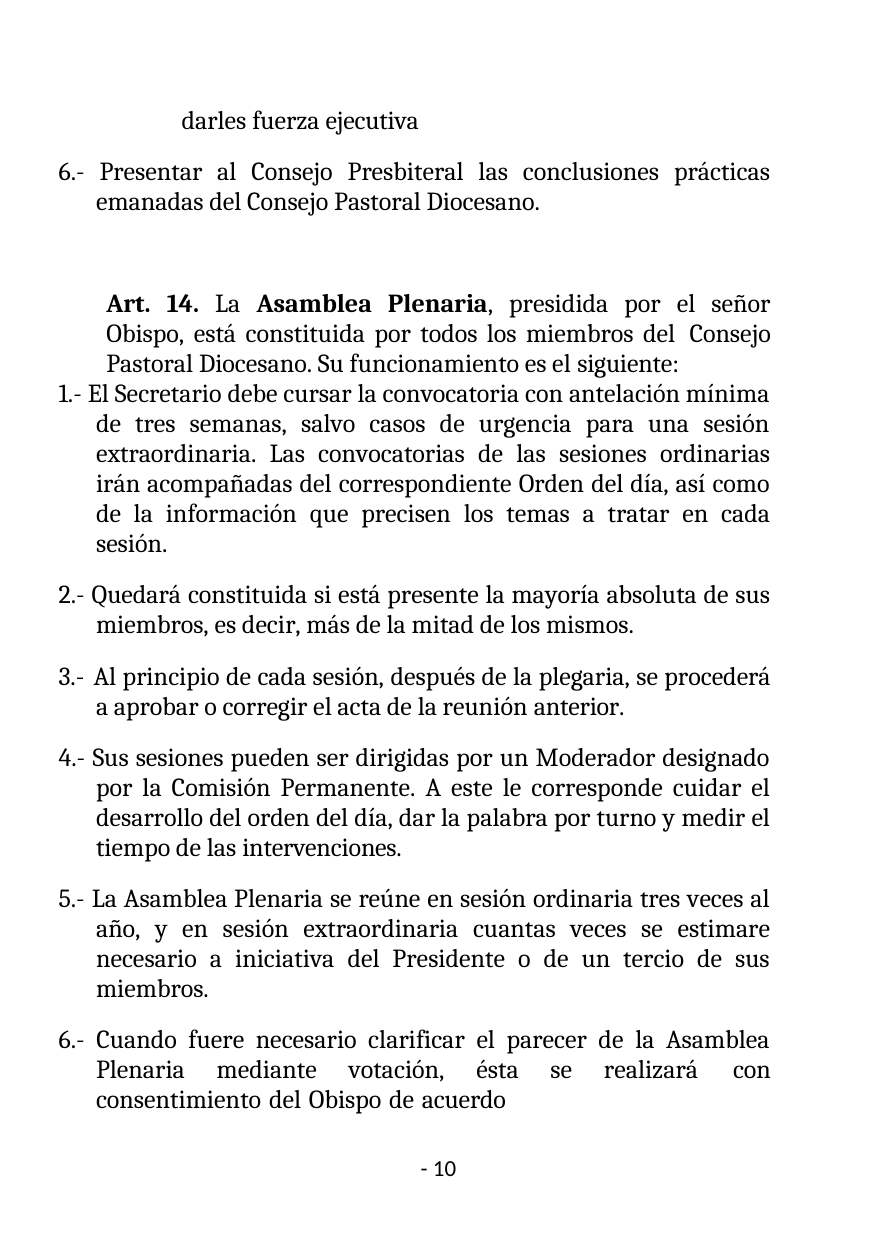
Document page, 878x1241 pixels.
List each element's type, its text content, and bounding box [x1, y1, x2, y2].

text 3.- Al principio de cada sesión, después de la plegaria, se procederá a aprobar o corregir el acta de la reunión anterior. [58, 662, 771, 722]
text 1.- El Secretario debe cursar la convocatoria con antelación mínima de tres semanas, salvo casos de urgencia para una sesión extraordinaria. Las convocatorias de las sesiones ordinarias irán acompañadas del correspondiente Orden del día, así como de la información que precisen los temas a tratar en cada sesión. [58, 379, 771, 559]
text 6.- Presentar al Consejo Presbiteral las conclusiones prácticas emanadas del Consejo Pastoral Diocesano. [58, 157, 771, 217]
text 6.- Cuando fuere necesario clarificar el parecer de la Asamblea Plenaria mediante votación, ésta se realizará con consentimiento del Obispo de acuerdo [58, 1025, 771, 1115]
text darles fuerza ejecutiva [181, 106, 781, 136]
text 2.- Quedará constituida si está presente la mayoría absoluta de sus miembros, es decir, más de la mitad de los mismos. [58, 581, 771, 641]
text 4.- Sus sesiones pueden ser dirigidas por un Moderador designado por la Comisión Permanente. A este le corresponde cuidar el desarrollo del orden del día, dar la palabra por turno y medir el tiempo de las intervenciones. [58, 743, 771, 863]
text 5.- La Asamblea Plenaria se reúne en sesión ordinaria tres veces al año, y en sesión extraordinaria cuantas veces se estimare necesario a iniciativa del Presidente o de un tercio de sus miembros. [58, 884, 771, 1004]
text Art. 14. La Asamblea Plenaria, presidida por el señor Obispo, está constituida por todos los miembros del Consejo Pastoral Diocesano. Su funcionamiento es el siguiente: [106, 289, 771, 379]
